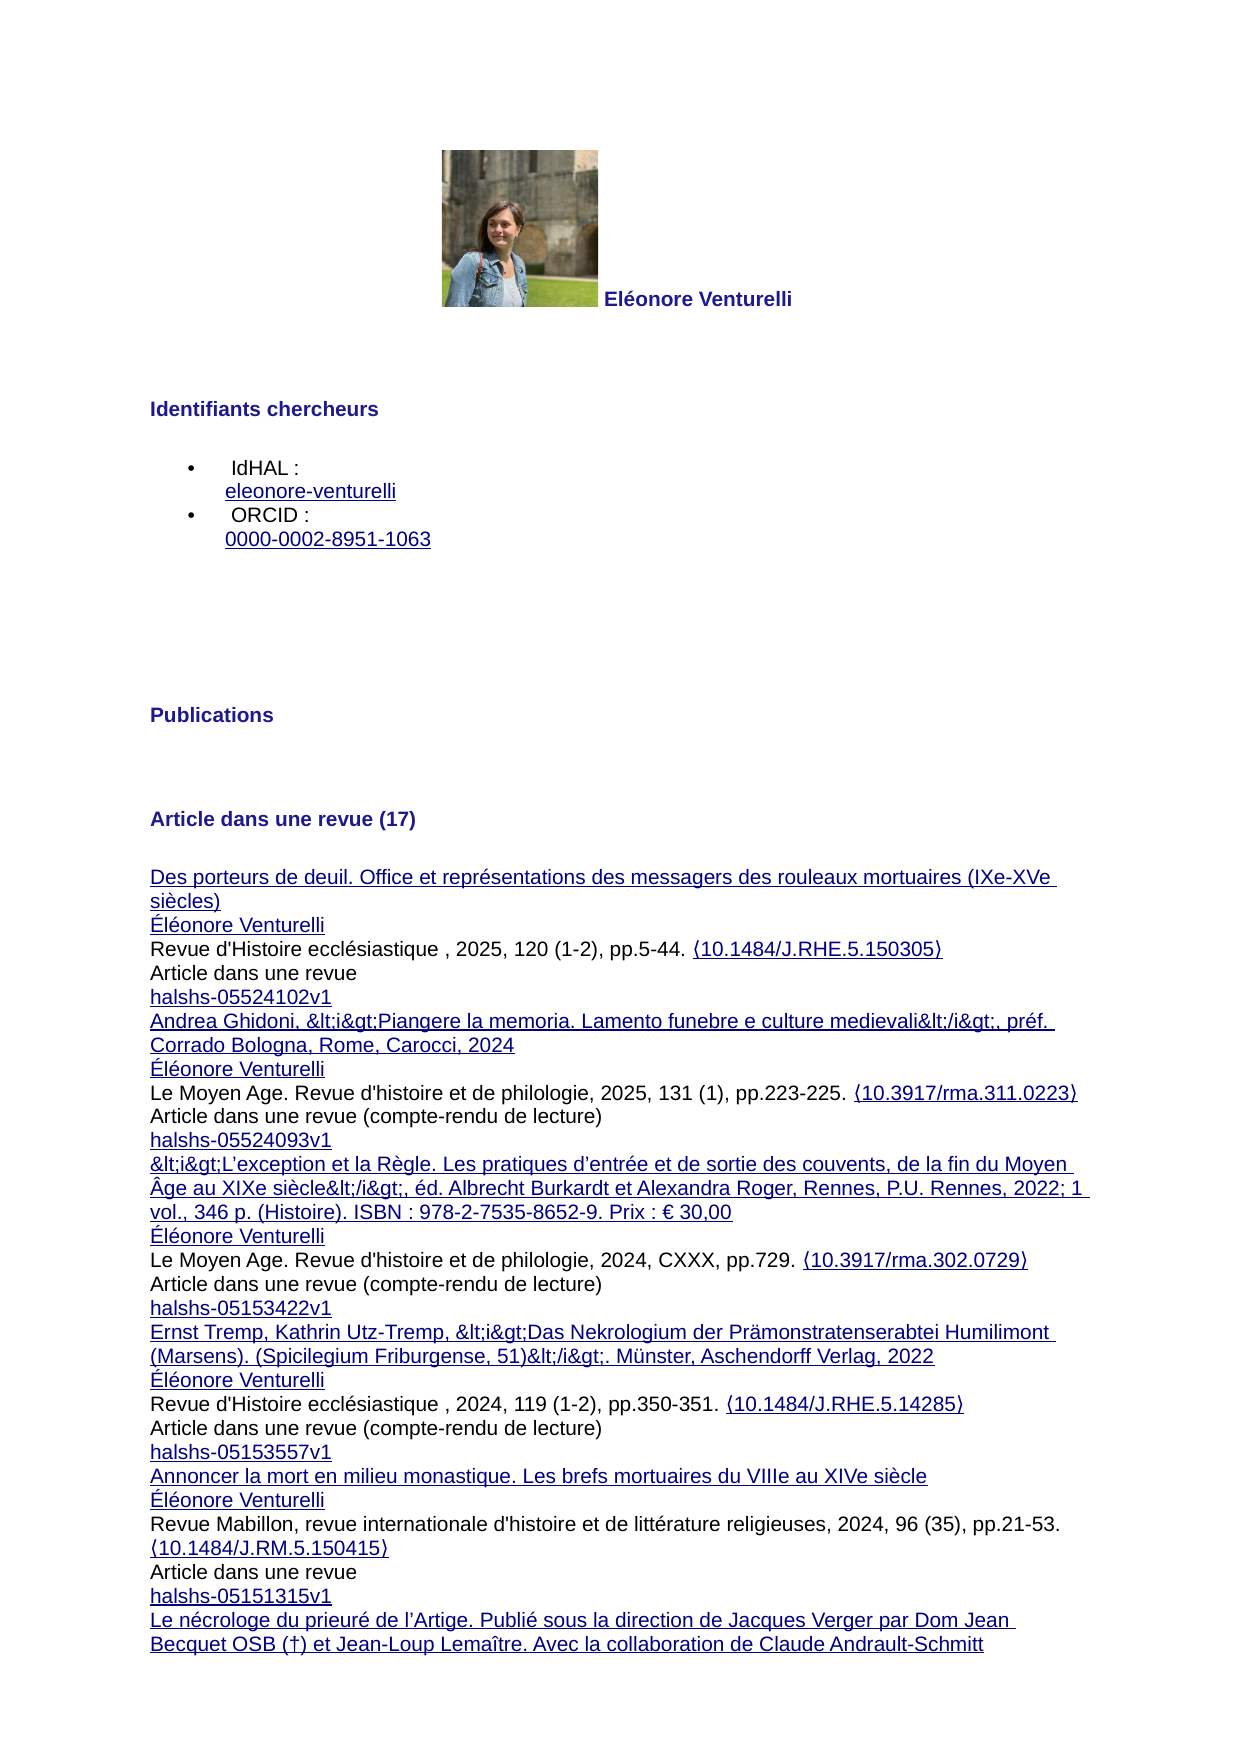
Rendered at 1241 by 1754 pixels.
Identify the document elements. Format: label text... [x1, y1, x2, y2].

table_cell Annoncer la mort en milieu monastique. Les brefs mortuaires du VIIIe au XIVe siècle Éléonore Venturelli Revue Mabillon, revue internationale d'histoire et de littérature religieuses, 2024, 96 (35), pp.21-53. ⟨10.1484/J.RM.5.150415⟩ Article dans une revue halshs-05151315v1 [150, 1464, 1090, 1607]
list ORCID : [187, 503, 1090, 527]
table_cell &lt;i&gt;L’exception et la Règle. Les pratiques d’entrée et de sortie des couvents, de la fin du Moyen Âge au XIXe siècle&lt;/i&gt;, éd. Albrecht Burkardt et Alexandra Roger, Rennes, P.U. Rennes, 2022; 1 [150, 1152, 1090, 1197]
table_cell Le nécrologe du prieuré de l’Artige. Publié sous la direction de Jacques Verger par Dom Jean Becquet OSB (†) et Jean-Loup Lemaître. Avec la collaboration de Claude Andrault-Schmitt [150, 1608, 1090, 1655]
table_cell Andrea Ghidoni, &lt;i&gt;Piangere la memoria. Lamento funebre e culture medievali&lt;/i&gt;, préf. Corrado Bologna, Rome, Carocci, 2024 Éléonore Venturelli Le Moyen Age. Revue d'histoire et de philologie, 2025, 131 (1), pp.223-225. ⟨10.3917/rma.311.0223⟩ Article dans une revue (compte-rendu de lecture) halshs-05524093v1 [150, 1009, 1090, 1152]
subtitle Publications [150, 703, 1090, 727]
picture [441, 150, 599, 307]
table_cell Ernst Tremp, Kathrin Utz-Tremp, &lt;i&gt;Das Nekrologium der Prämonstratenserabtei Humilimont (Marsens). (Spicilegium Friburgense, 51)&lt;/i&gt;. Münster, Aschendorff Verlag, 2022 Éléonore Venturelli Revue d'Histoire ecclésiastique , 2024, 119 (1-2), pp.350-351. ⟨10.1484/J.RHE.5.14285⟩ Article dans une revue (compte-rendu de lecture) halshs-05153557v1 [150, 1320, 1090, 1464]
list 0000-0002-8951-1063 [187, 527, 1090, 551]
subtitle Article dans une revue (17) [150, 806, 1090, 830]
table_header Des porteurs de deuil. Office et représentations des messagers des rouleaux mortuaires (IXe-XVe siècles) Éléonore Venturelli Revue d'Histoire ecclésiastique , 2025, 120 (1-2), pp.5-44. ⟨10.1484/J.RHE.5.150305⟩ Article dans une revue halshs-05524102v1 [150, 865, 1090, 1008]
list eleonore-venturelli [187, 479, 1090, 503]
list IdHAL : [187, 455, 1090, 479]
subtitle Eléonore Venturelli [150, 150, 1090, 311]
subtitle Identifiants chercheurs [150, 397, 1090, 421]
table_cell vol., 346 p. (Histoire). ISBN : 978-2-7535-8652-9. Prix : € 30,00 Éléonore Venturelli Le Moyen Age. Revue d'histoire et de philologie, 2024, CXXX, pp.729. ⟨10.3917/rma.302.0729⟩ Article dans une revue (compte-rendu de lecture) halshs-05153422v1 [150, 1198, 1090, 1320]
